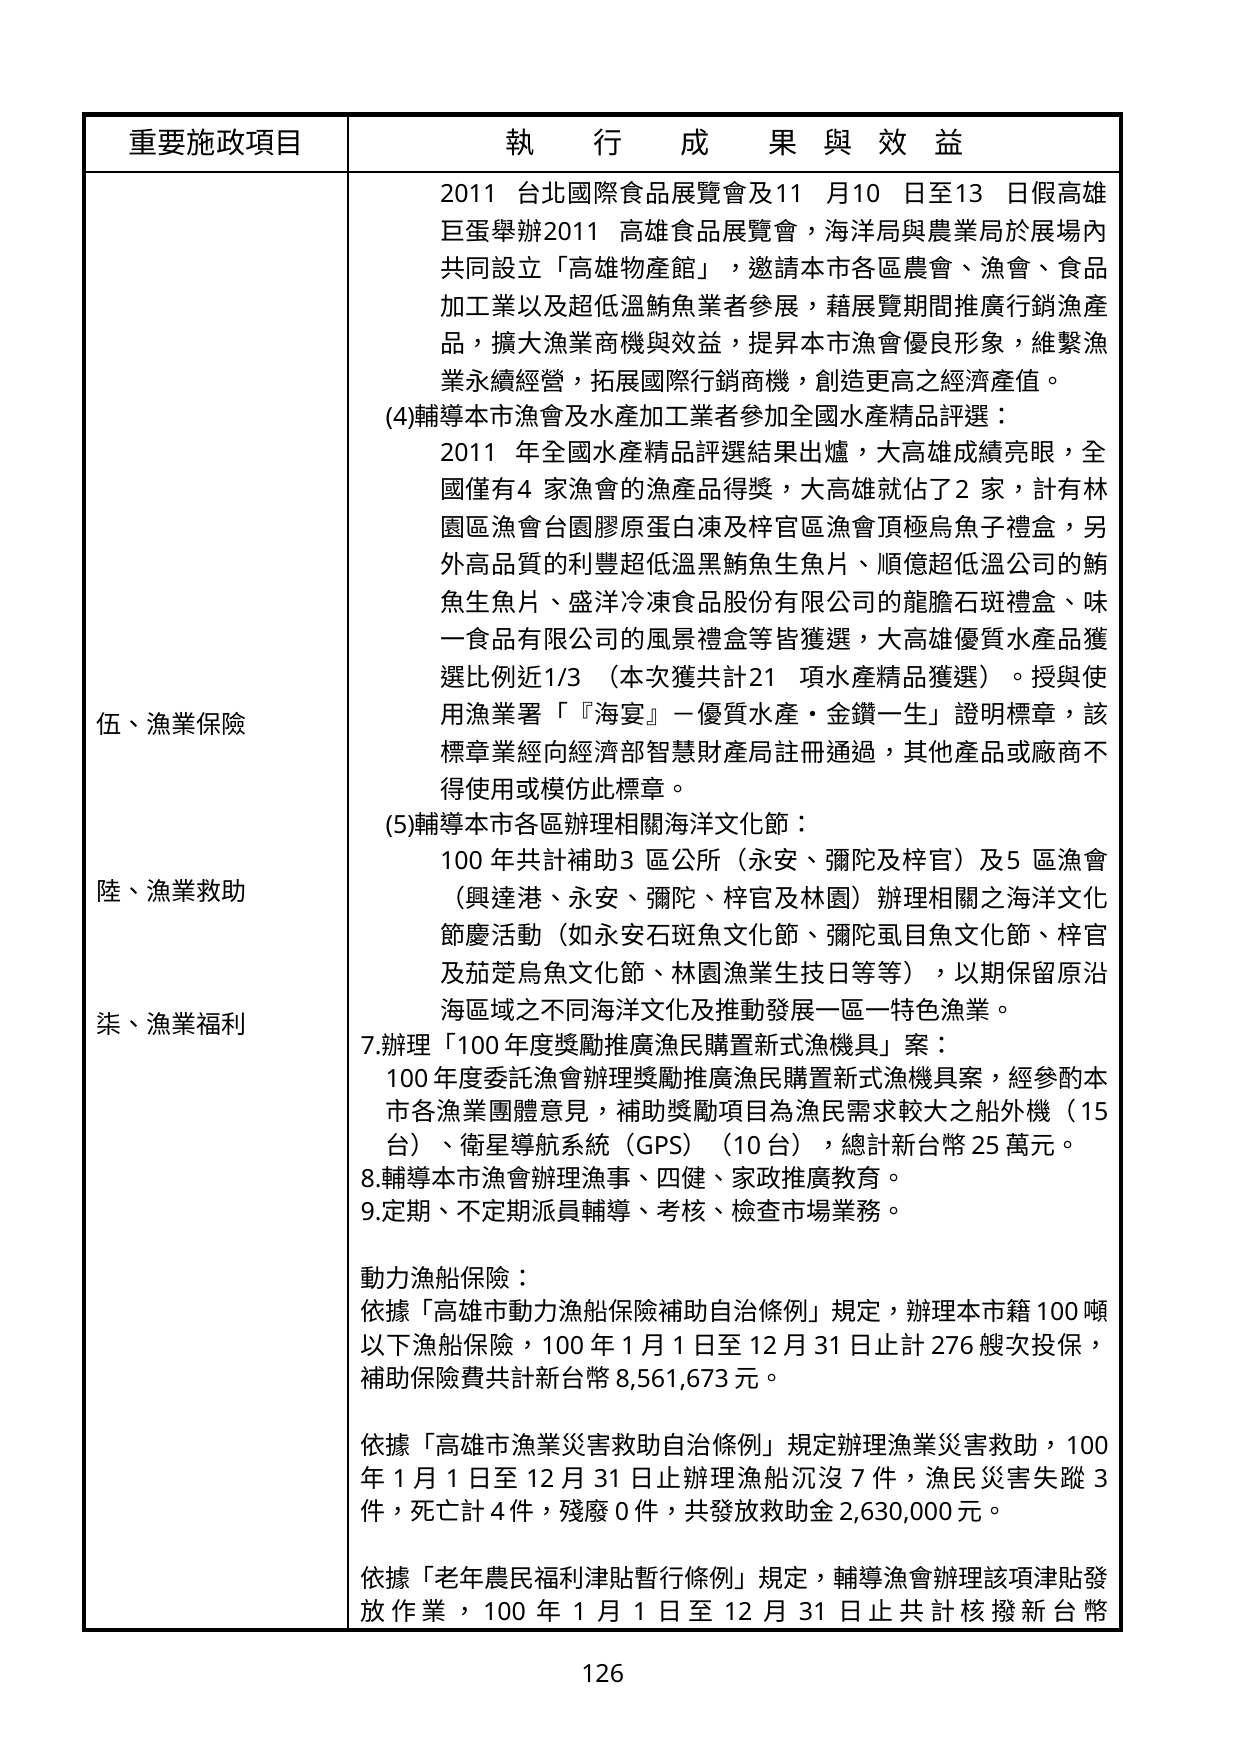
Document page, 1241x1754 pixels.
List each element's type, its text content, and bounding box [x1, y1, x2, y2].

table_header 重要施政項目 [86, 117, 347, 171]
table_header 執 行 成 果 與 效 益 [349, 117, 1119, 171]
table_cell 伍、漁業保險 陸、漁業救助 柒、漁業福利 [86, 173, 347, 1627]
table_cell 2011台北國際食品展覽會及11月10日至13日假高雄巨蛋舉辦2011高雄食品展覽會，海洋局與農業局於展場內共同設立「高雄物產館」，邀請本市各區農會、漁會、食品加工業以及超低溫鮪魚業者參展，藉展覽期間推廣行銷漁產品，擴大漁業商機與效益，提昇本市漁會優良形象，維繫漁業永續經營，拓展國際行銷商機，創造更高之經濟產值。 (4)輔導本市漁會及水產加工業者參加全國水產精品評選： 2011年全國水產精品評選結果出爐，大高雄成績亮眼，全國僅有4家漁會的漁產品得獎，大高雄就佔了2家，計有林園區漁會台園膠原蛋白凍及梓官區漁會頂極烏魚子禮盒，另外高品質的利豐超低溫黑鮪魚生魚片、順億超低溫公司的鮪魚生魚片、盛洋冷凍食品股份有限公司的龍膽石斑禮盒、味一食品有限公司的風景禮盒等皆獲選，大高雄優質水產品獲選比例近1/3（本次獲共計21項水產精品獲選）。授與使用漁業署「『海宴』－優質水產‧金鑽一生」證明標章，該標章業經向經濟部智慧財產局註冊通過，其他產品或廠商不得使用或模仿此標章。 (5)輔導本市各區辦理相關海洋文化節： 100年共計補助3區公所（永安、彌陀及梓官）及5區漁會（興達港、永安、彌陀、梓官及林園）辦理相關之海洋文化節慶活動（如永安石斑魚文化節、彌陀虱目魚文化節、梓官及茄萣烏魚文化節、林園漁業生技日等等），以期保留原沿海區域之不同海洋文化及推動發展一區一特色漁業。 7.辦理「100年度獎勵推廣漁民購置新式漁機具」案： 100年度委託漁會辦理獎勵推廣漁民購置新式漁機具案，經參酌本市各漁業團體意見，補助獎勵項目為漁民需求較大之船外機（15台）、衛星導航系統（GPS）（10台），總計新台幣25萬元。 8.輔導本市漁會辦理漁事、四健、家政推廣教育。 9.定期、不定期派員輔導、考核、檢查市場業務。 動力漁船保險： 依據「高雄市動力漁船保險補助自治條例」規定，辦理本市籍100噸以下漁船保險，100年1月1日至12月31日止計276艘次投保，補助保險費共計新台幣8,561,673元。 依據「高雄市漁業災害救助自治條例」規定辦理漁業災害救助，100年1月1日至12月31日止辦理漁船沉沒7件，漁民災害失蹤3件，死亡計4件，殘廢0件，共發放救助金2,630,000元。 依據「老年農民福利津貼暫行條例」規定，輔導漁會辦理該項津貼發放作業，100年1月1日至12月31日止共計核撥新台幣 [349, 173, 1119, 1627]
